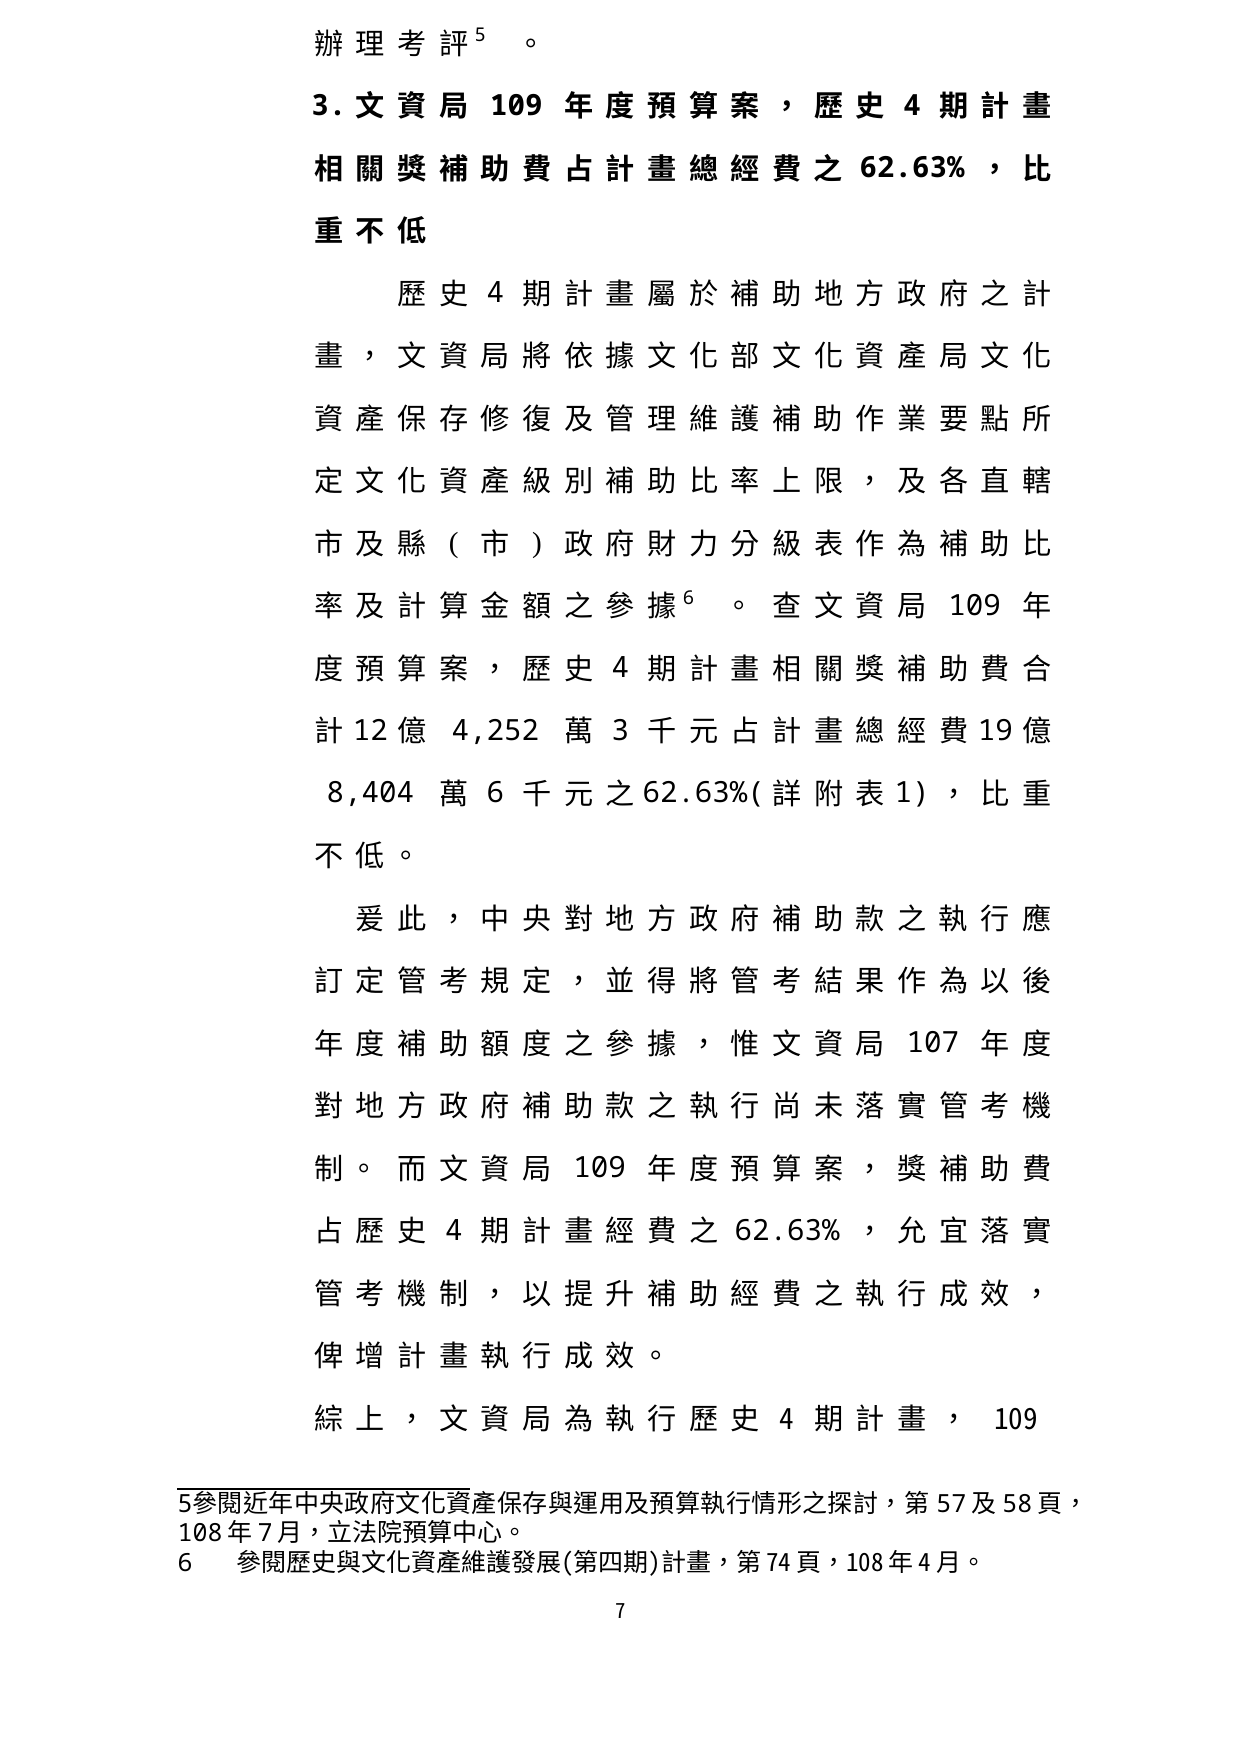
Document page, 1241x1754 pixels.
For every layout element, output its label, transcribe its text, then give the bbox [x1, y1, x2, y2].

text 3.文資局109年度預算案，歷史4期計畫相關獎補助費占計畫總經費之62.63%，比重不低 [271, 62, 1058, 250]
text 參閱歷史與文化資產維護發展(第四期)計畫，第74頁，108年4月。 [177, 1548, 1063, 1577]
text 綜上，文資局為執行歷史4期計畫，109 [242, 1375, 1058, 1437]
text 爰此，中央對地方政府補助款之執行應訂定管考規定，並得將管考結果作為以後年度補助額度之參據，惟文資局107年度對地方政府補助款之執行尚未落實管考機制。而文資局109年度預算案，獎補助費占歷史4期計畫經費之62.63%，允宜落實管考機制，以提升補助經費之執行成效，俾增計畫執行成效。 [271, 875, 1058, 1375]
text 參閱近年中央政府文化資產保存與運用及預算執行情形之探討，第57及58頁，108年7月，立法院預算中心。 [177, 1489, 1063, 1548]
text 歷史4期計畫屬於補助地方政府之計畫，文資局將依據文化部文化資產局文化資產保存修復及管理維護補助作業要點所定文化資產級別補助比率上限，及各直轄市及縣(市)政府財力分級表作為補助比率及計算金額之參據。查文資局109年度預算案，歷史4期計畫相關獎補助費合計12億4,252萬3千元占計畫總經費19億8,404萬6千元之62.63%(詳附表1)，比重不低。 [301, 250, 1058, 875]
text 文化部文化資產局辦理文化資產保存修復及管理維護補助作業要點將補助項目區分A、B、C、D等4類，分別訂有不同之考核(評)規定。經查107年度A類之補助項目包含世界遺產潛力推動計畫、地方文化資產專責機關(構)輔導計畫、文化性資產守護網絡計畫、眷村文化(性)資產計畫、文化資產人才培育計畫、產業文化(性)資產再生計畫、全國古蹟日活動、文化資產國際交流計畫及其他等9項計畫。其中地方文化資產專責機關(構)輔導計畫於107年底召開成果報告之審查會議，完成計畫成果之考評，並將考評結果作為以後年度補助款核定之參考。查產業文化(性)資產再生計畫之考評結果為「各案均符合作業要點之計畫執行管考及進度掌控之要求」，其餘子計畫多未辦理考評。 [301, 0, 1058, 62]
